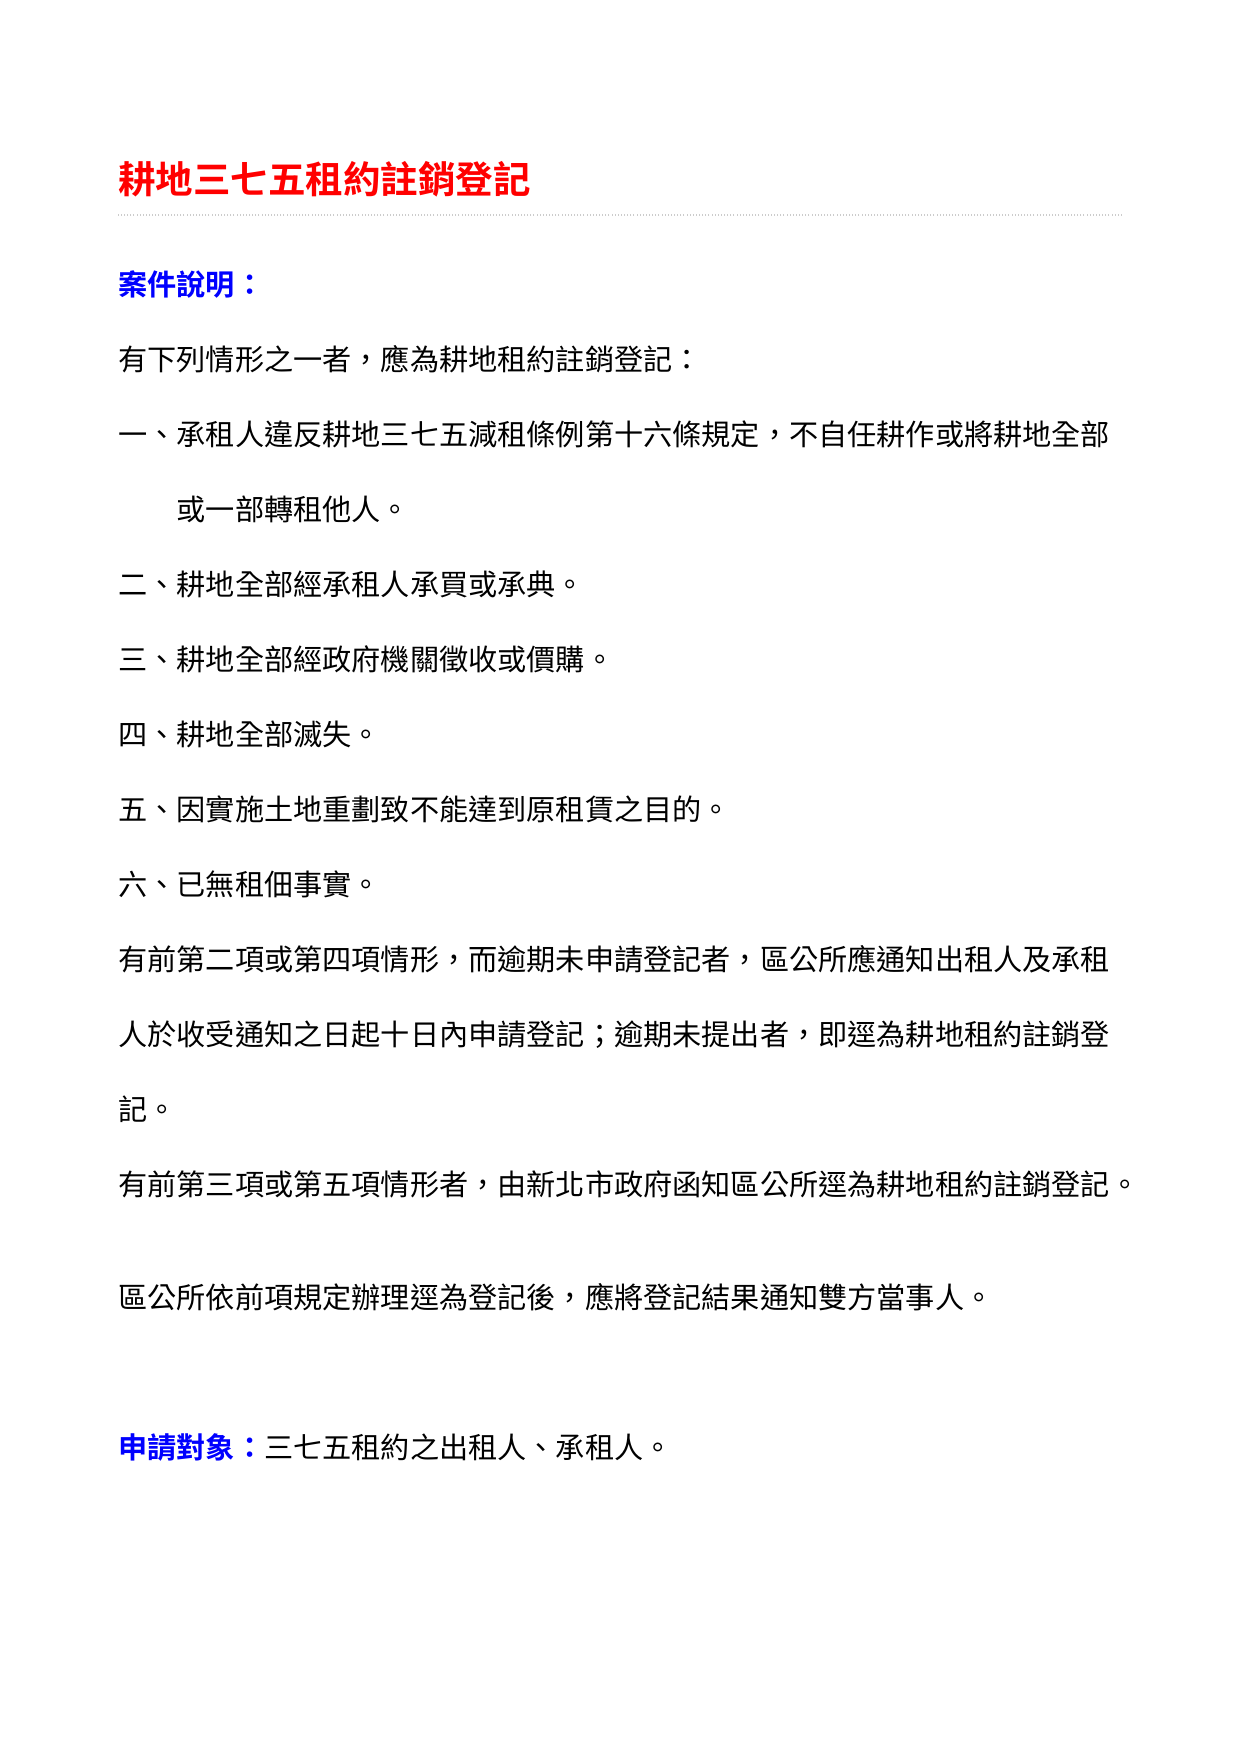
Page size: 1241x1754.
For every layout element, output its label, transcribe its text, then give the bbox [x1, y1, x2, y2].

text 有前第三項或第五項情形者，由新北市政府函知區公所逕為耕地租約註銷登記。 [118, 1146, 1122, 1258]
text 二、耕地全部經承租人承買或承典。 [118, 546, 1122, 621]
text 案件說明： [118, 246, 1122, 321]
subtitle 耕地三七五租約註銷登記 [118, 139, 1122, 216]
text 三、耕地全部經政府機關徵收或價購。 [118, 621, 1122, 696]
text 有前第二項或第四項情形，而逾期未申請登記者，區公所應通知出租人及承租人於收受通知之日起十日內申請登記；逾期未提出者，即逕為耕地租約註銷登記。 [118, 921, 1122, 1146]
text 四、耕地全部滅失。 [118, 696, 1122, 771]
text 一、承租人違反耕地三七五減租條例第十六條規定，不自任耕作或將耕地全部或一部轉租他人。 [118, 396, 1122, 546]
text 區公所依前項規定辦理逕為登記後，應將登記結果通知雙方當事人。 [118, 1258, 1122, 1333]
text 六、已無租佃事實。 [118, 846, 1122, 921]
text 有下列情形之一者，應為耕地租約註銷登記： [118, 321, 1122, 396]
text 五、因實施土地重劃致不能達到原租賃之目的。 [118, 771, 1122, 846]
text 申請對象：三七五租約之出租人、承租人。 [118, 1408, 1122, 1483]
